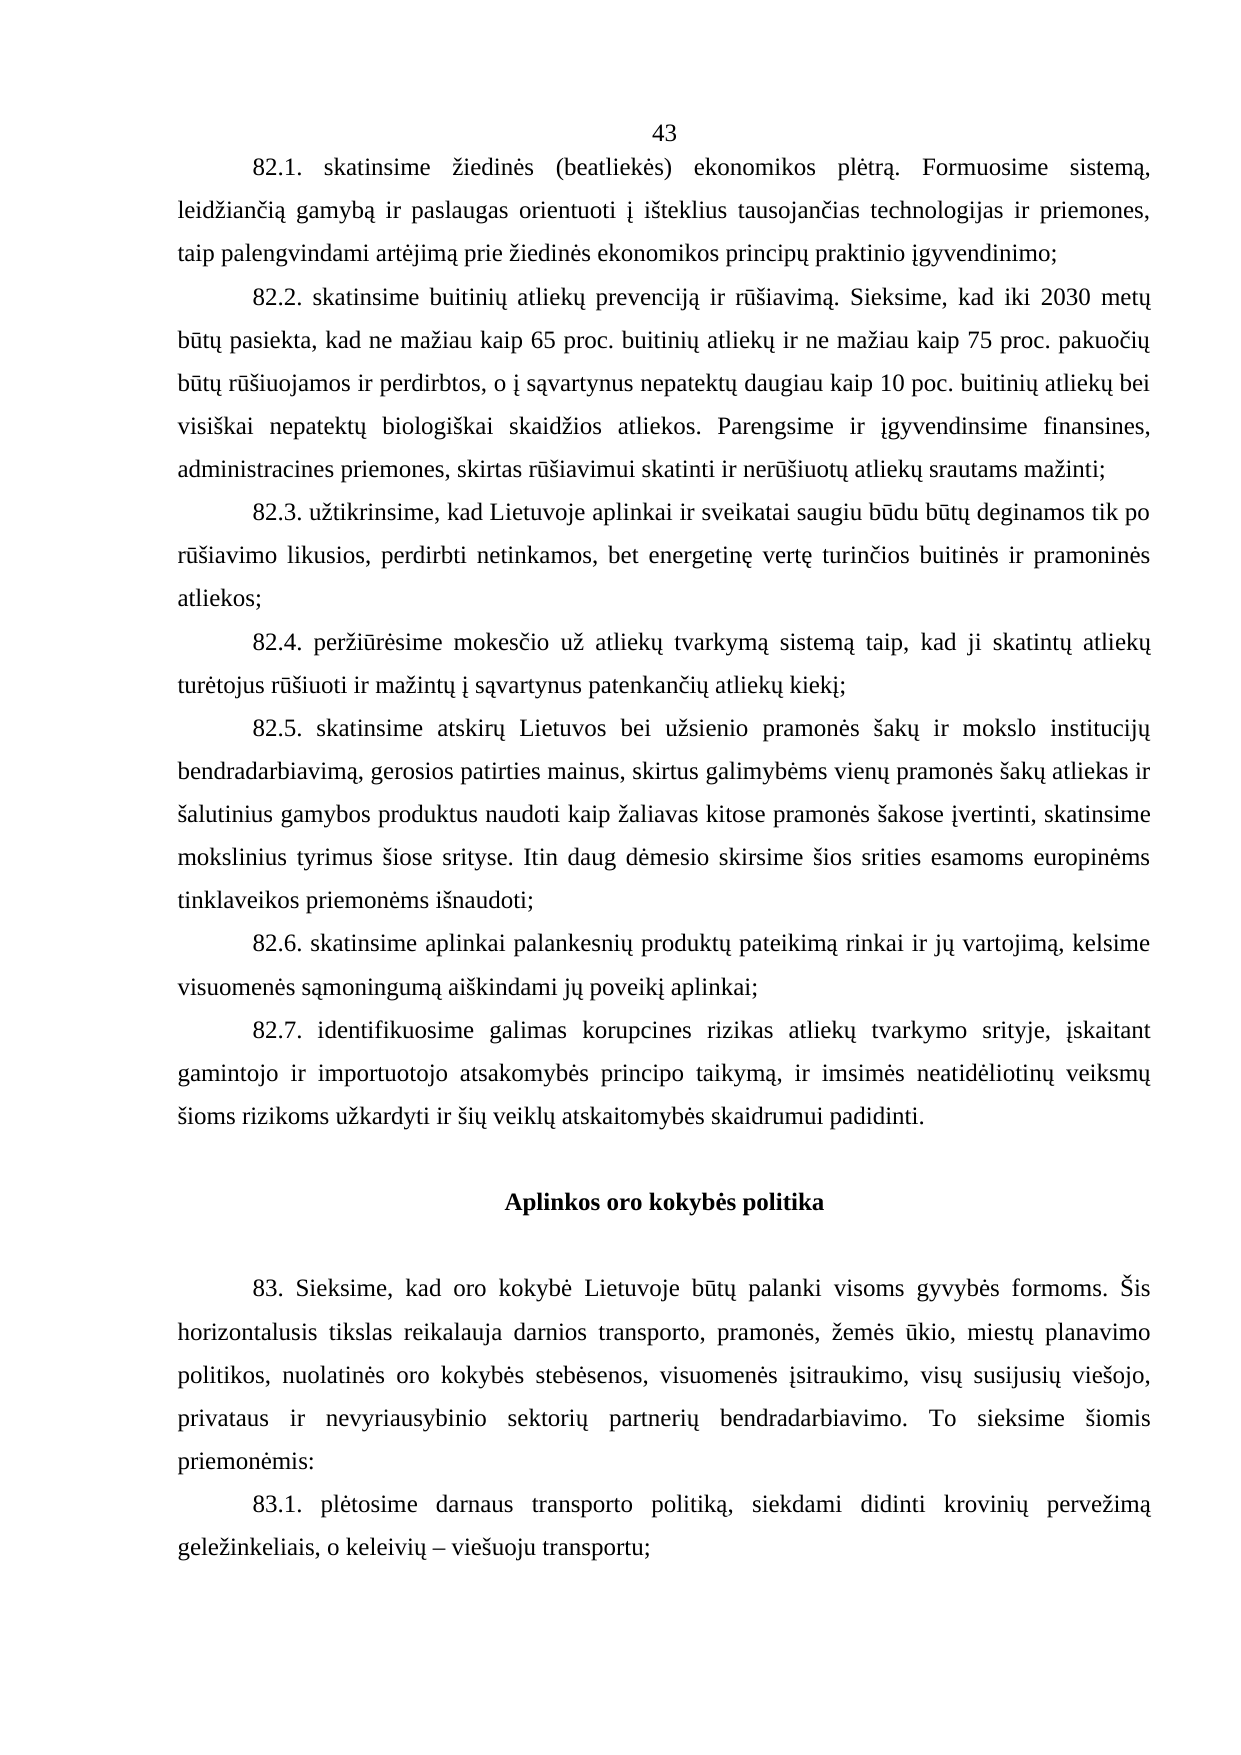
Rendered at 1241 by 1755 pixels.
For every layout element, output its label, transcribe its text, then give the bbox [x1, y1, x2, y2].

text 82.2. skatinsime buitinių atliekų prevenciją ir rūšiavimą. Sieksime, kad iki 2030 metų būtų pasiekta, kad ne mažiau kaip 65 proc. buitinių atliekų ir ne mažiau kaip 75 proc. pakuočių būtų rūšiuojamos ir perdirbtos, o į sąvartynus nepatektų daugiau kaip 10 poc. buitinių atliekų bei visiškai nepatektų biologiškai skaidžios atliekos. Parengsime ir įgyvendinsime finansines, administracines priemones, skirtas rūšiavimui skatinti ir nerūšiuotų atliekų srautams mažinti; [177, 282, 1152, 483]
text Aplinkos oro kokybės politika [177, 1187, 1152, 1216]
text 82.4. peržiūrėsime mokesčio už atliekų tvarkymą sistemą taip, kad ji skatintų atliekų turėtojus rūšiuoti ir mažintų į sąvartynus patenkančių atliekų kiekį; [177, 627, 1152, 698]
text 83.1. plėtosime darnaus transporto politiką, siekdami didinti krovinių pervežimą geležinkeliais, o keleivių – viešuoju transportu; [177, 1489, 1152, 1561]
text 83. Sieksime, kad oro kokybė Lietuvoje būtų palanki visoms gyvybės formoms. Šis horizontalusis tikslas reikalauja darnios transporto, pramonės, žemės ūkio, miestų planavimo politikos, nuolatinės oro kokybės stebėsenos, visuomenės įsitraukimo, visų susijusių viešojo, privataus ir nevyriausybinio sektorių partnerių bendradarbiavimo. To sieksime šiomis priemonėmis: [177, 1273, 1152, 1475]
text 82.3. užtikrinsime, kad Lietuvoje aplinkai ir sveikatai saugiu būdu būtų deginamos tik po rūšiavimo likusios, perdirbti netinkamos, bet energetinę vertę turinčios buitinės ir pramoninės atliekos; [177, 497, 1152, 612]
text 82.5. skatinsime atskirų Lietuvos bei užsienio pramonės šakų ir mokslo institucijų bendradarbiavimą, gerosios patirties mainus, skirtus galimybėms vienų pramonės šakų atliekas ir šalutinius gamybos produktus naudoti kaip žaliavas kitose pramonės šakose įvertinti, skatinsime mokslinius tyrimus šiose srityse. Itin daug dėmesio skirsime šios srities esamoms europinėms tinklaveikos priemonėms išnaudoti; [177, 713, 1152, 914]
text 82.6. skatinsime aplinkai palankesnių produktų pateikimą rinkai ir jų vartojimą, kelsime visuomenės sąmoningumą aiškindami jų poveikį aplinkai; [177, 928, 1152, 1000]
text 82.1. skatinsime žiedinės (beatliekės) ekonomikos plėtrą. Formuosime sistemą, leidžiančią gamybą ir paslaugas orientuoti į išteklius tausojančias technologijas ir priemones, taip palengvindami artėjimą prie žiedinės ekonomikos principų praktinio įgyvendinimo; [177, 152, 1152, 267]
text 82.7. identifikuosime galimas korupcines rizikas atliekų tvarkymo srityje, įskaitant gamintojo ir importuotojo atsakomybės principo taikymą, ir imsimės neatidėliotinų veiksmų šioms rizikoms užkardyti ir šių veiklų atskaitomybės skaidrumui padidinti. [177, 1015, 1152, 1130]
